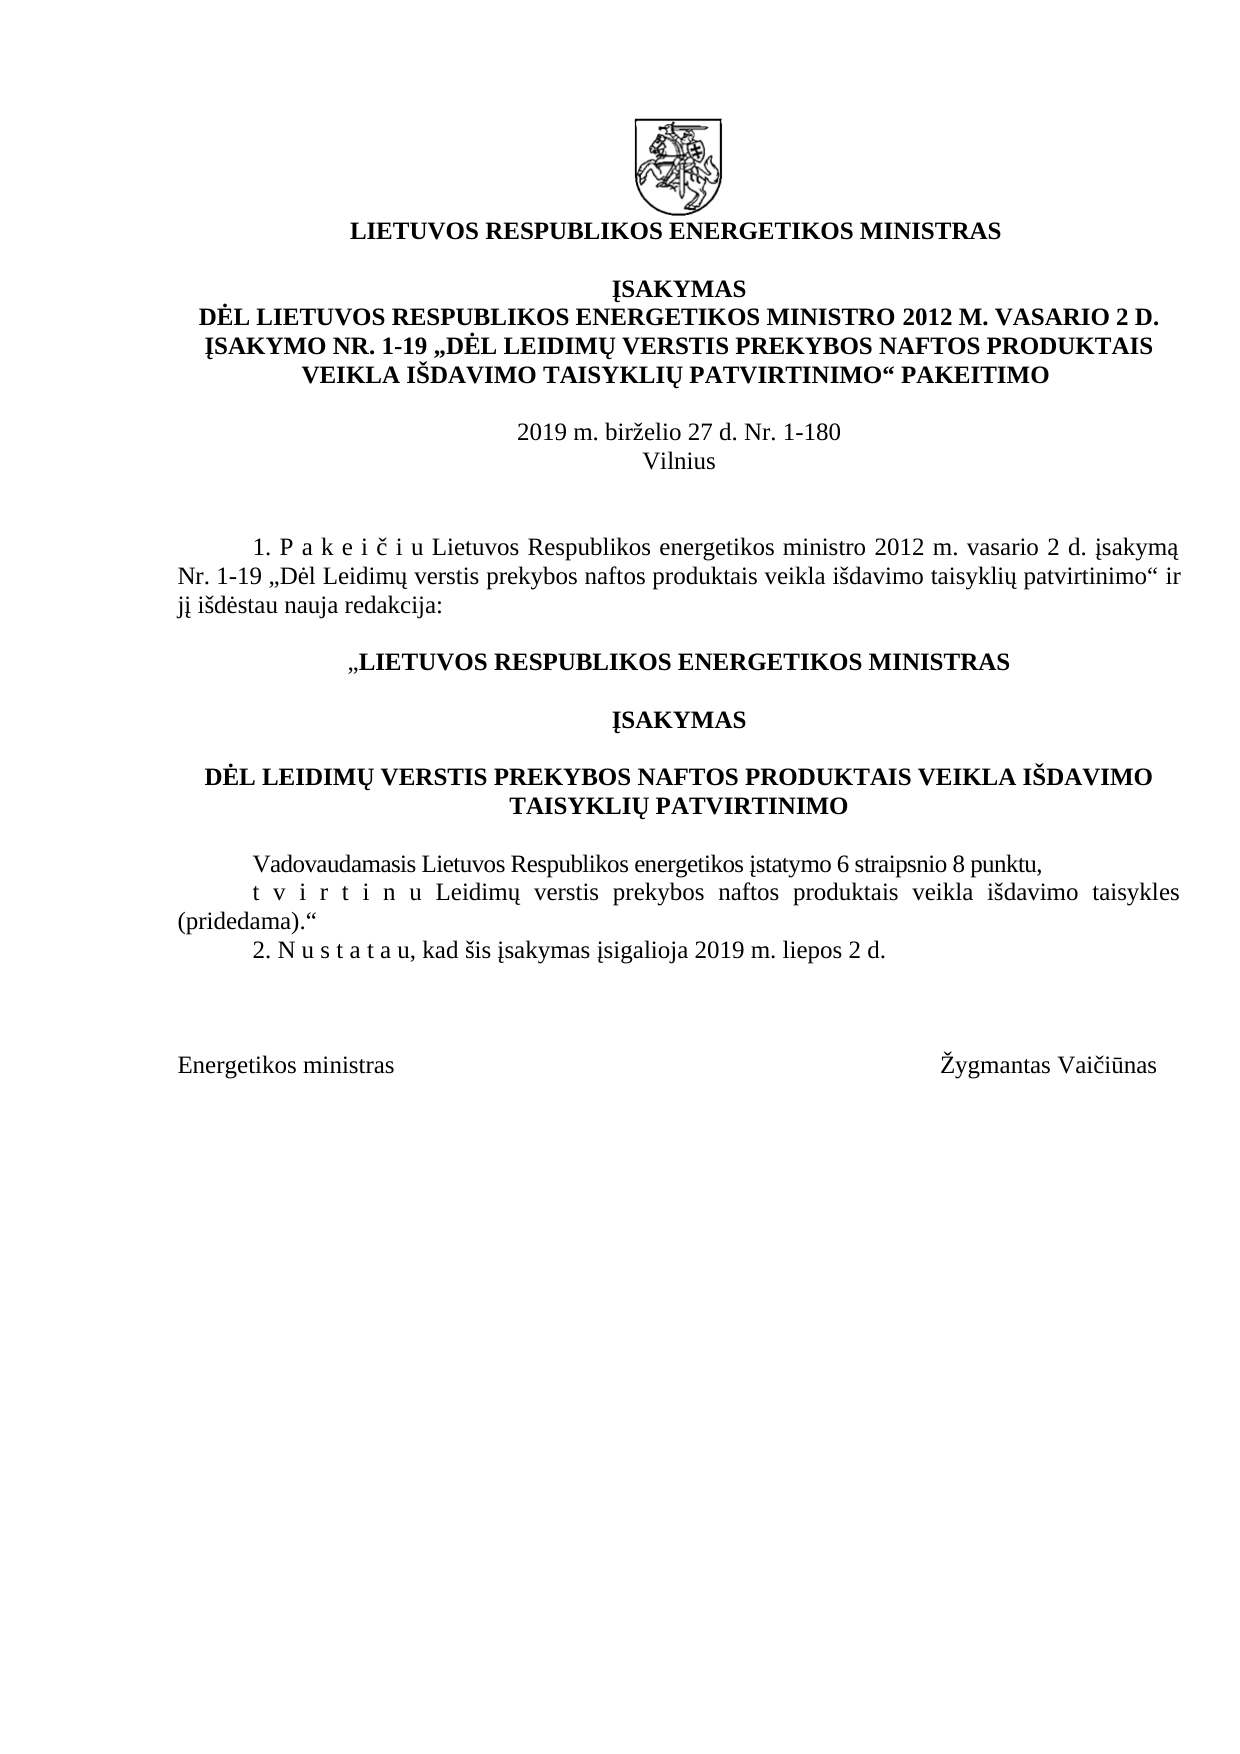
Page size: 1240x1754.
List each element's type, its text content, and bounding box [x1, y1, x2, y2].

text DĖL Leidimų verstis prekybos naftos produktais veikla išdavimo taisyklių PATVIRTINIMO [177, 762, 1181, 820]
text Vadovaudamasis Lietuvos Respublikos energetikos įstatymo 6 straipsnio 8 punktu, [177, 849, 1181, 877]
text įsakymas [177, 705, 1181, 734]
text 2019 m. birželio 27 d. Nr. 1-180 [177, 417, 1181, 446]
text 1. P a k e i č i u Lietuvos Respublikos energetikos ministro 2012 m. vasario 2 d. įsakymą Nr. 1-19 „Dėl Leidimų verstis prekybos naftos produktais veikla išdavimo taisyklių patvirtinimo“ ir jį išdėstau nauja redakcija: [177, 532, 1181, 619]
text 2. N u s t a t a u, kad šis įsakymas įsigalioja 2019 m. liepos 2 d. [177, 935, 1181, 964]
text „LIETUVOS RESPUBLIKOS ENERGETIKOS MINISTRAS [177, 647, 1181, 676]
text LIETUVOS RESPUBLIKOS ENERGETIKOS MINISTRAS [177, 216, 1181, 245]
text DĖL lietuvos respublikos energetikos ministro 2012 M. vasario 2 D. ĮSAKYMO NR. 1-19 „DĖL Leidimų verstis prekybos naftos produktais veikla išdavimo taisyklių patvirtinimo“ PAKEITIMO [177, 302, 1181, 389]
text Vilnius [177, 446, 1181, 475]
text Energetikos ministras Žygmantas Vaičiūnas [177, 1050, 1181, 1079]
text įsakymas [177, 274, 1181, 302]
text t v i r t i n u Leidimų verstis prekybos naftos produktais veikla išdavimo taisykles (pridedama).“ [177, 877, 1181, 935]
